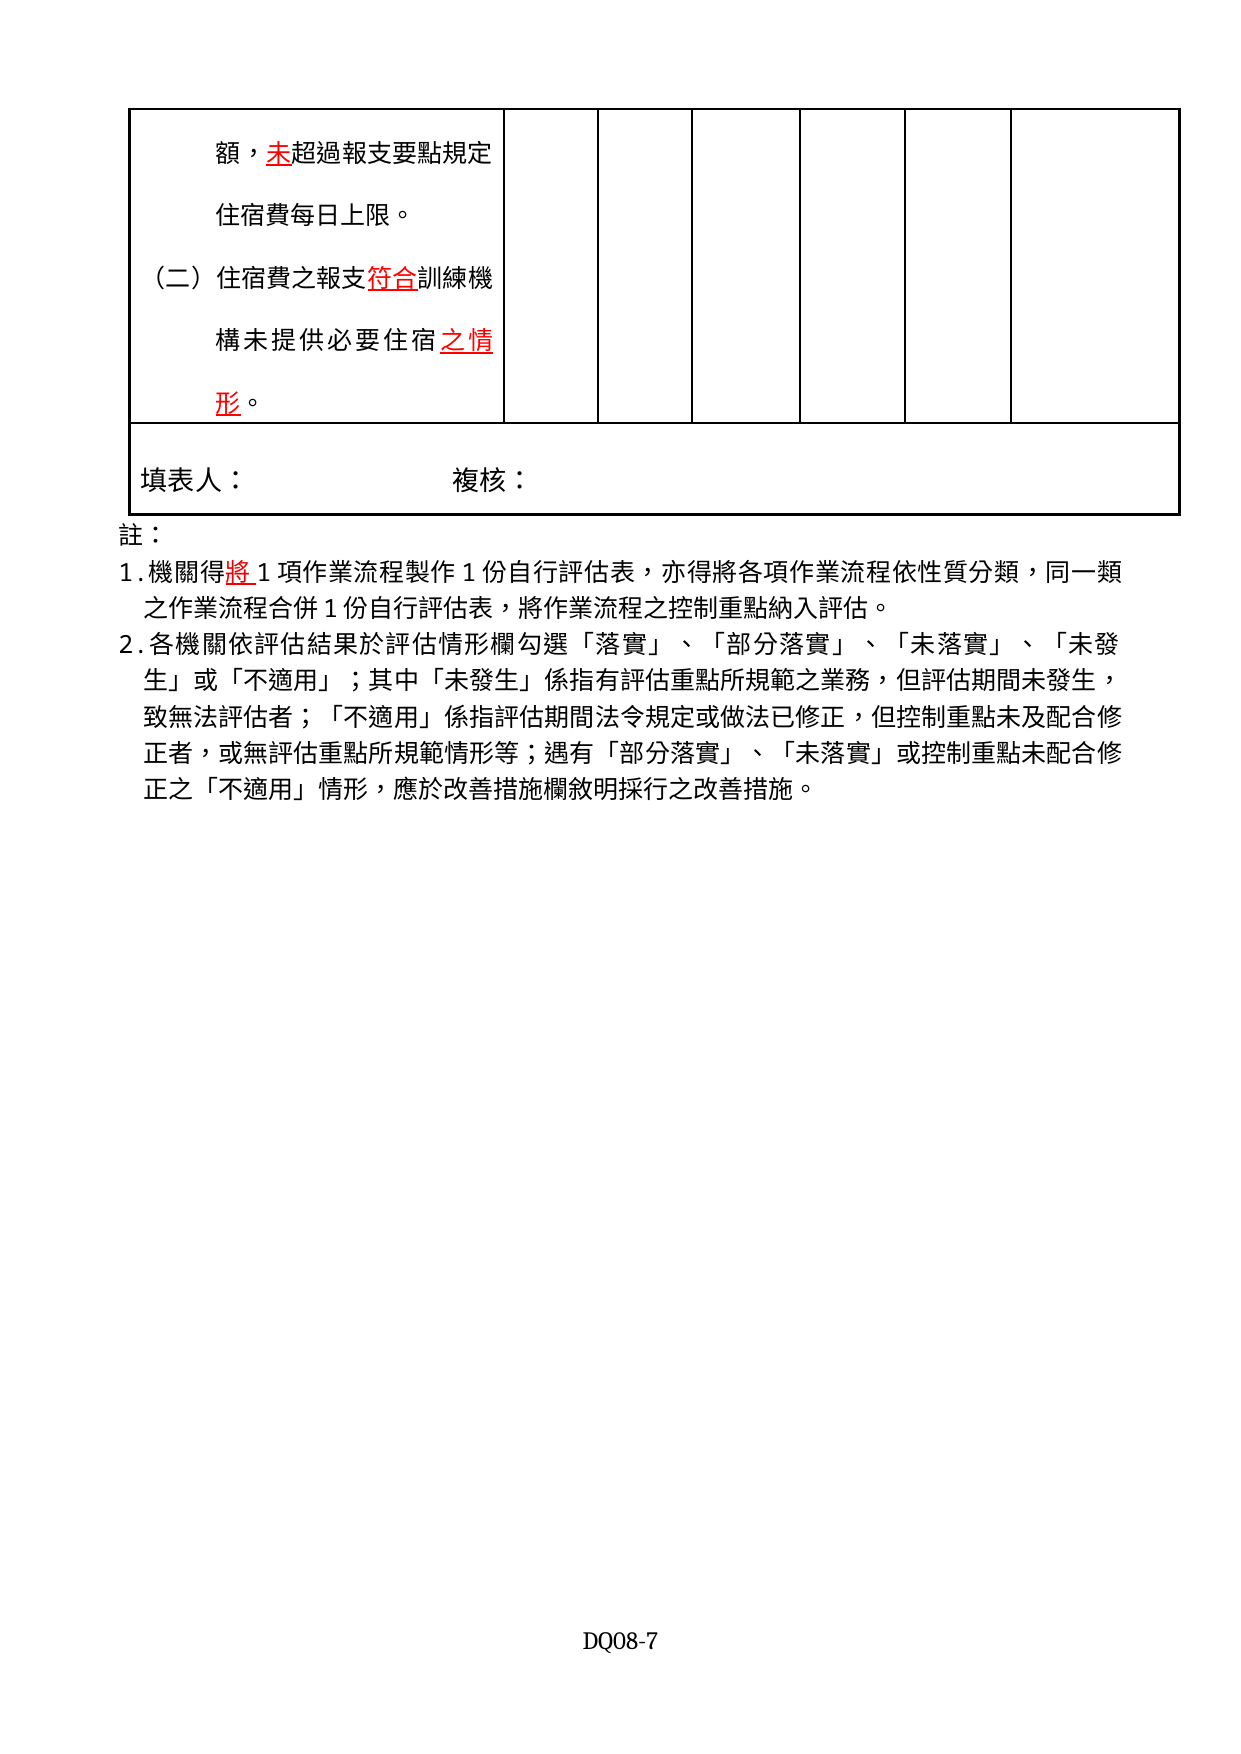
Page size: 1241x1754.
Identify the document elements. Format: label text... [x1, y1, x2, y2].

text 註： [118, 516, 1122, 552]
table_cell [599, 110, 691, 422]
table_cell [693, 110, 799, 422]
table_cell 額，未超過報支要點規定住宿費每日上限。 （二）住宿費之報支符合訓練機構未提供必要住宿之情形。 [131, 110, 503, 422]
text 2.各機關依評估結果於評估情形欄勾選「落實」、「部分落實」、「未落實」、「未發生」或「不適用」；其中「未發生」係指有評估重點所規範之業務，但評估期間未發生，致無法評估者；「不適用」係指評估期間法令規定或做法已修正，但控制重點未及配合修正者，或無評估重點所規範情形等；遇有「部分落實」、「未落實」或控制重點未配合修正之「不適用」情形，應於改善措施欄敘明採行之改善措施。 [118, 624, 1122, 806]
table_cell [801, 110, 904, 422]
table_cell 填表人： 複核： [131, 424, 1178, 513]
text 1.機關得將1項作業流程製作1份自行評估表，亦得將各項作業流程依性質分類，同一類之作業流程合併1份自行評估表，將作業流程之控制重點納入評估。 [118, 552, 1122, 624]
table_cell [1012, 110, 1178, 422]
table_cell [906, 110, 1010, 422]
table_cell [505, 110, 597, 422]
